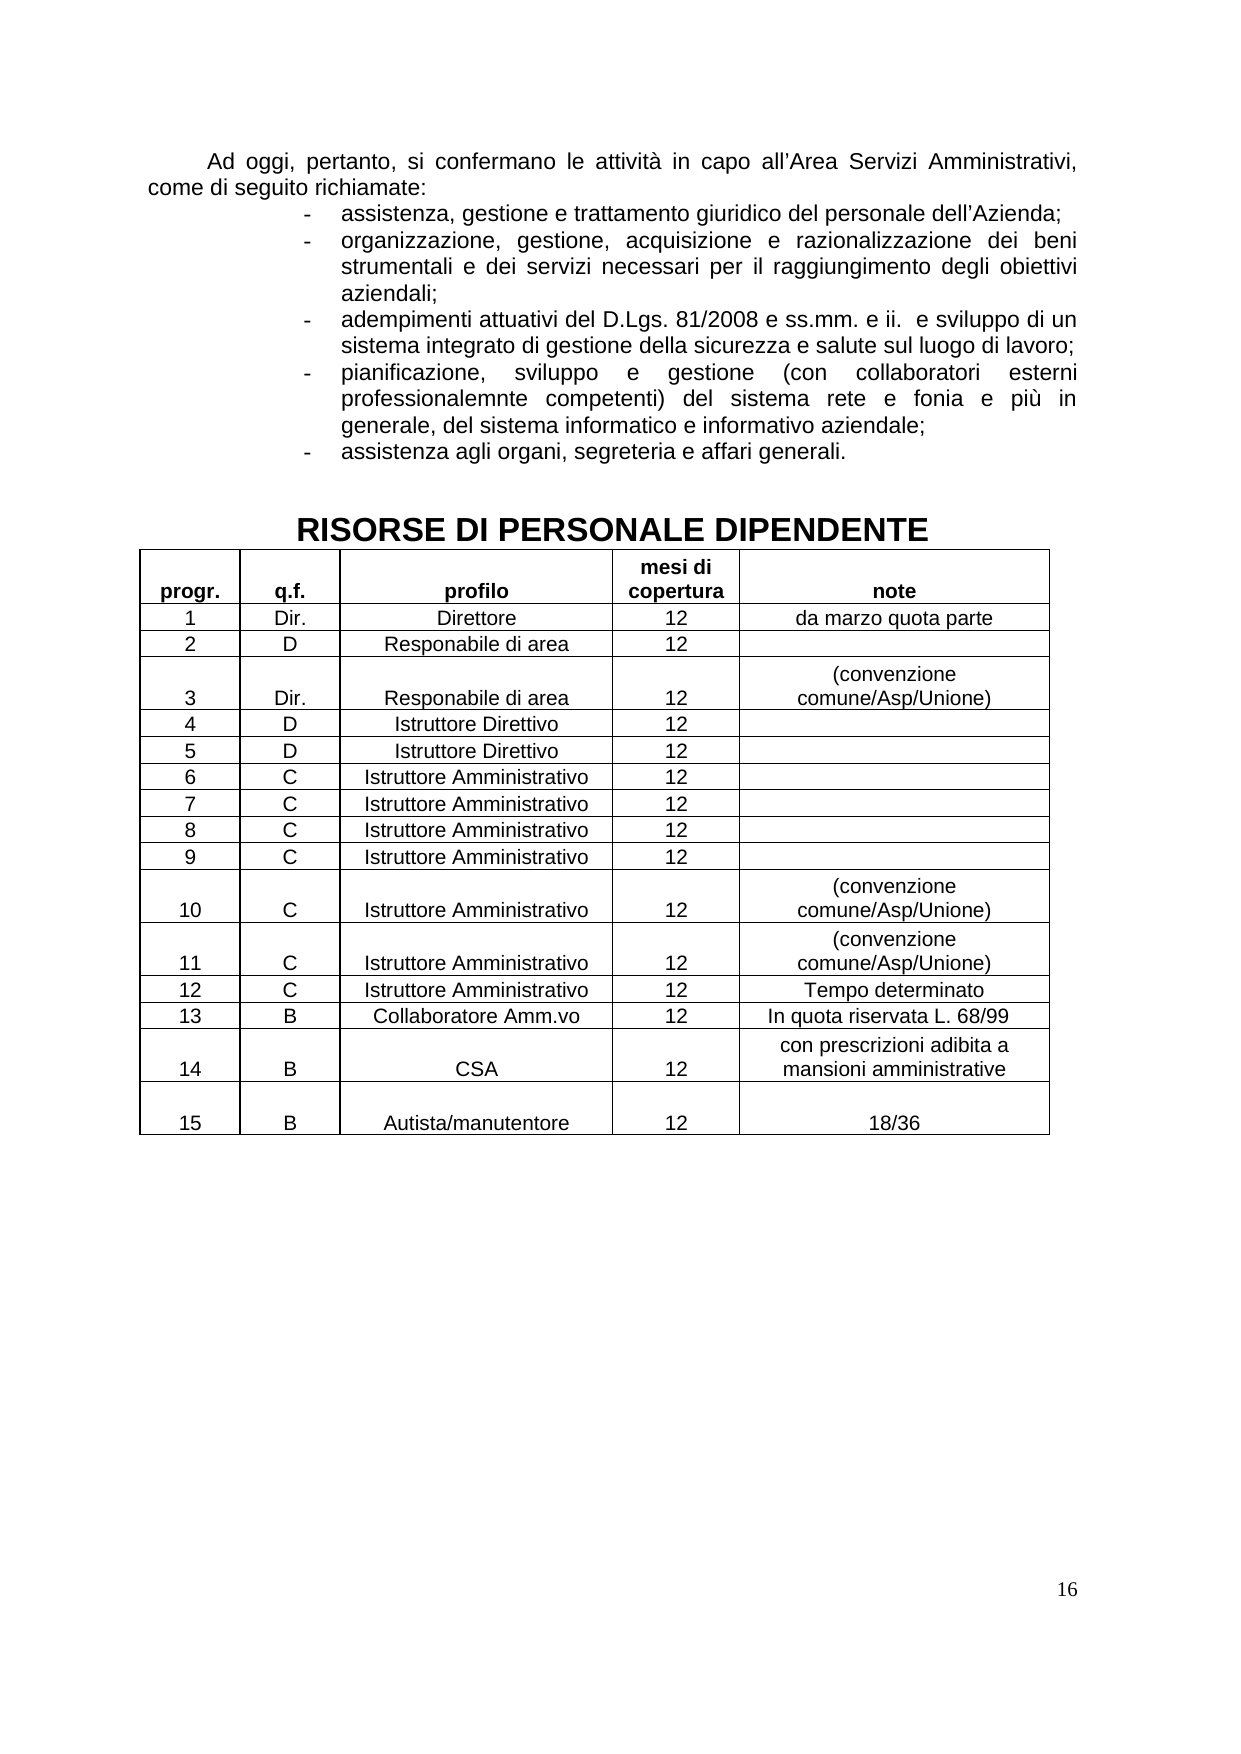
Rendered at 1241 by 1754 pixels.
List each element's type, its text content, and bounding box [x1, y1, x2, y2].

table_header q.f. [241, 550, 339, 603]
table_cell 18/36 [740, 1082, 1049, 1134]
table_cell con prescrizioni adibita a mansioni amministrative [740, 1029, 1049, 1081]
table_cell 11 [141, 923, 239, 975]
table_cell 12 [613, 604, 739, 630]
table_cell [740, 737, 1049, 762]
table_cell 14 [141, 1029, 239, 1081]
table_cell 3 [141, 657, 239, 709]
list organizzazione, gestione, acquisizione e razionalizzazione dei beni strumentali e dei servizi necessari per il raggiungimento degli obiettivi aziendali; [303, 227, 1078, 306]
table_cell 1 [141, 604, 239, 630]
table_cell C [241, 790, 339, 816]
table_cell B [241, 1082, 339, 1134]
list pianificazione, sviluppo e gestione (con collaboratori esterni professionalemnte competenti) del sistema rete e fonia e più in generale, del sistema informatico e informativo aziendale; [303, 359, 1078, 438]
table_cell Istruttore Amministrativo [341, 843, 612, 869]
table_cell 8 [141, 817, 239, 842]
table_cell Istruttore Amministrativo [341, 790, 612, 816]
table_cell [740, 764, 1049, 789]
table_cell Responabile di area [341, 631, 612, 656]
table_cell (convenzione comune/Asp/Unione) [740, 870, 1049, 922]
table_cell [740, 817, 1049, 842]
table_cell Tempo determinato [740, 976, 1049, 1002]
table_cell 12 [613, 1003, 739, 1028]
table_cell C [241, 843, 339, 869]
table_cell Dir. [241, 657, 339, 709]
table_cell B [241, 1003, 339, 1028]
table_cell 12 [613, 790, 739, 816]
table_cell (convenzione comune/Asp/Unione) [740, 923, 1049, 975]
table_cell CSA [341, 1029, 612, 1081]
table_cell Responabile di area [341, 657, 612, 709]
table_cell 12 [613, 976, 739, 1002]
list adempimenti attuativi del D.Lgs. 81/2008 e ss.mm. e ii. e sviluppo di un sistema integrato di gestione della sicurezza e salute sul luogo di lavoro; [303, 306, 1078, 359]
table_cell 7 [141, 790, 239, 816]
table_cell Autista/manutentore [341, 1082, 612, 1134]
table_cell 12 [613, 657, 739, 709]
table_cell 12 [613, 764, 739, 789]
table_cell D [241, 710, 339, 736]
text RISORSE DI PERSONALE DIPENDENTE [148, 510, 1078, 548]
table_cell (convenzione comune/Asp/Unione) [740, 657, 1049, 709]
table_cell C [241, 817, 339, 842]
table_cell Istruttore Amministrativo [341, 764, 612, 789]
table_cell D [241, 737, 339, 762]
table_cell 2 [141, 631, 239, 656]
table_cell 12 [613, 710, 739, 736]
table_cell Istruttore Amministrativo [341, 923, 612, 975]
table_cell 12 [613, 843, 739, 869]
table_cell In quota riservata L. 68/99 [740, 1003, 1049, 1028]
table_cell 12 [613, 1082, 739, 1134]
table_cell D [241, 631, 339, 656]
table_cell Istruttore Direttivo [341, 710, 612, 736]
table_cell 12 [613, 737, 739, 762]
table_cell 12 [613, 1029, 739, 1081]
table_cell 12 [613, 870, 739, 922]
table_cell [740, 843, 1049, 869]
table_cell C [241, 976, 339, 1002]
table_cell 4 [141, 710, 239, 736]
table_cell da marzo quota parte [740, 604, 1049, 630]
table_cell 15 [141, 1082, 239, 1134]
table_cell C [241, 923, 339, 975]
text Ad oggi, pertanto, si confermano le attività in capo all’Area Servizi Amministrativi, come di seguito richiamate: [148, 148, 1078, 200]
table_cell 10 [141, 870, 239, 922]
table_cell B [241, 1029, 339, 1081]
table_cell 12 [613, 817, 739, 842]
table_cell 9 [141, 843, 239, 869]
list assistenza agli organi, segreteria e affari generali. [303, 438, 1078, 464]
table_cell Istruttore Amministrativo [341, 976, 612, 1002]
table_cell C [241, 870, 339, 922]
table_header note [740, 550, 1049, 603]
table_cell 13 [141, 1003, 239, 1028]
table_cell Istruttore Direttivo [341, 737, 612, 762]
table_cell C [241, 764, 339, 789]
table_cell Direttore [341, 604, 612, 630]
table_header profilo [341, 550, 612, 603]
table_cell 6 [141, 764, 239, 789]
table_cell Collaboratore Amm.vo [341, 1003, 612, 1028]
table_cell 5 [141, 737, 239, 762]
list assistenza, gestione e trattamento giuridico del personale dell’Azienda; [303, 200, 1078, 227]
table_cell 12 [141, 976, 239, 1002]
table_cell Dir. [241, 604, 339, 630]
table_header mesi di copertura [613, 550, 739, 603]
table_cell [740, 710, 1049, 736]
table_cell [740, 631, 1049, 656]
table_cell Istruttore Amministrativo [341, 870, 612, 922]
table_cell Istruttore Amministrativo [341, 817, 612, 842]
table_cell [740, 790, 1049, 816]
table_cell 12 [613, 631, 739, 656]
table_header progr. [141, 550, 239, 603]
table_cell 12 [613, 923, 739, 975]
